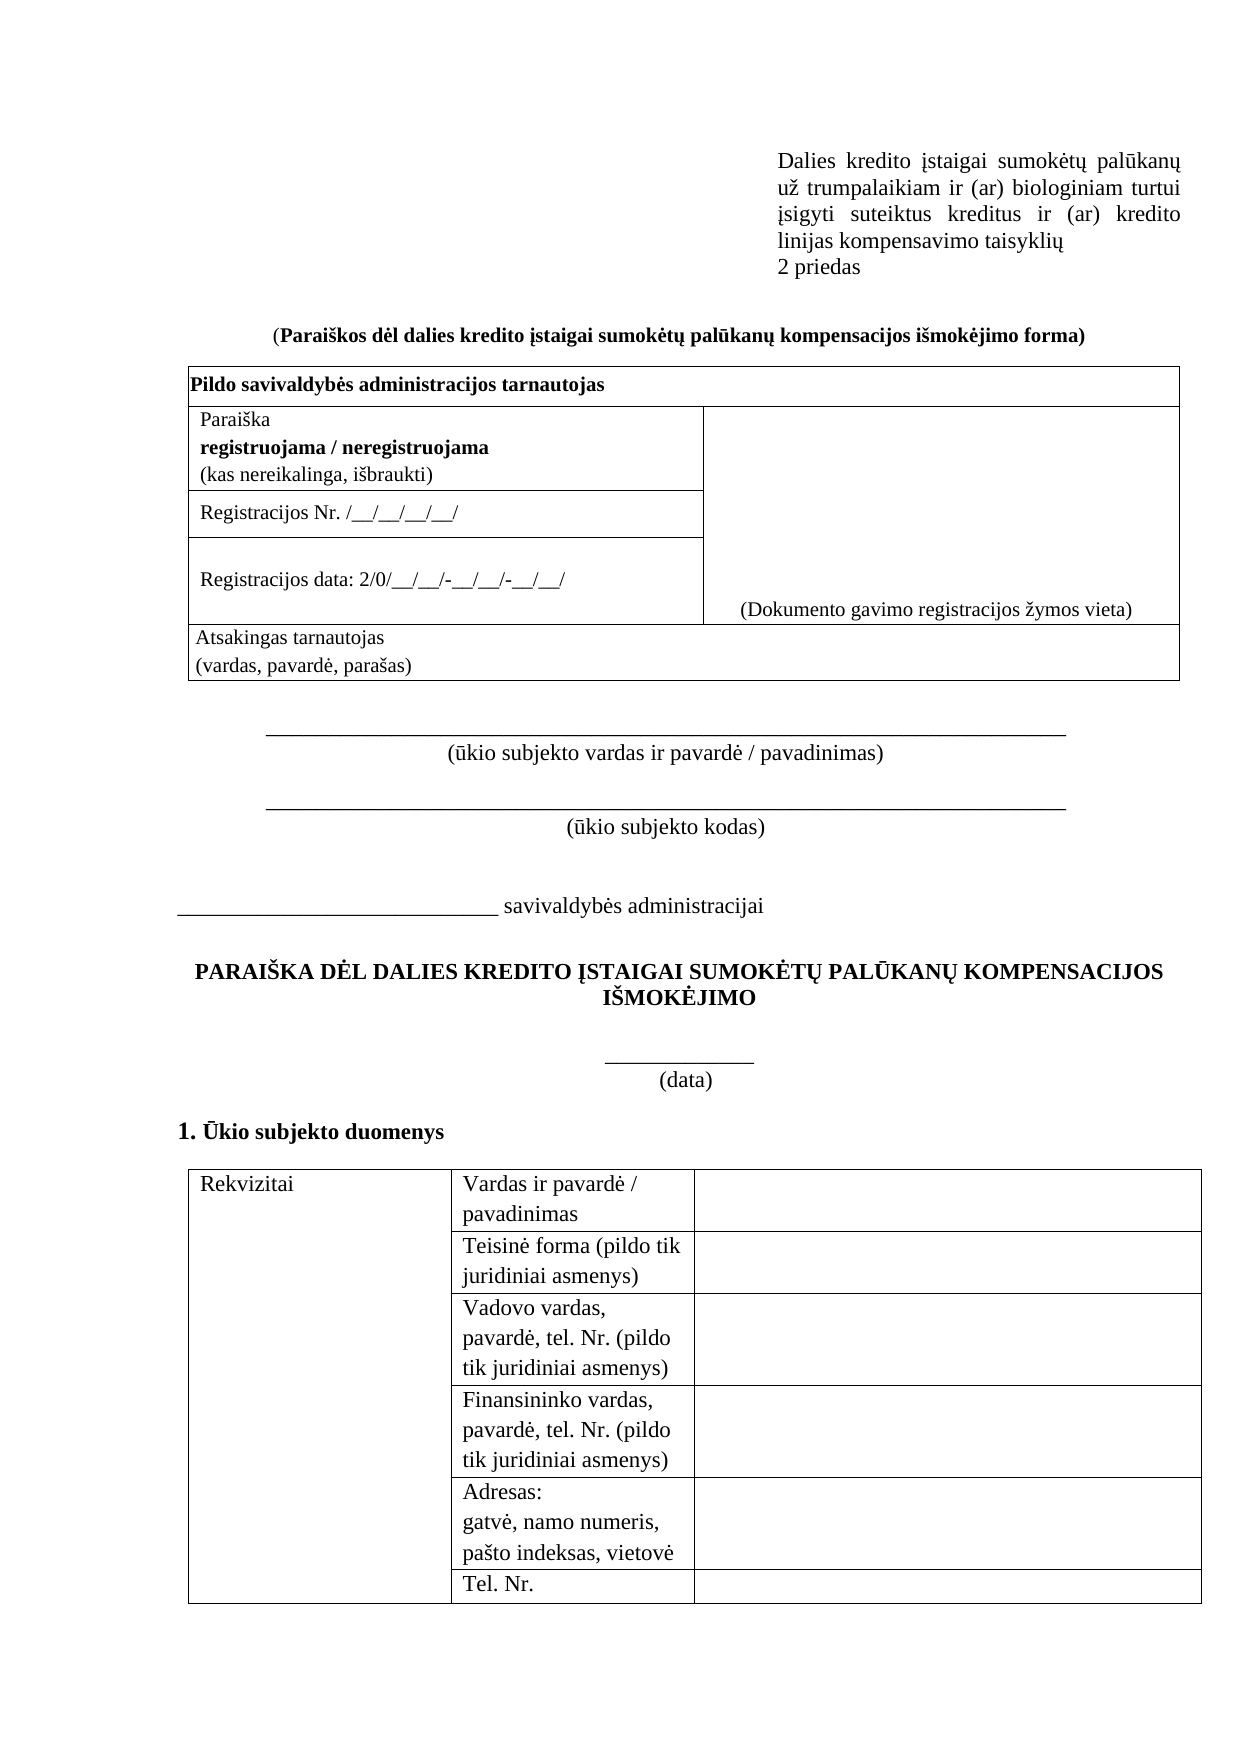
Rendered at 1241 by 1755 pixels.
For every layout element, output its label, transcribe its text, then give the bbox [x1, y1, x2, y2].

text (ūkio subjekto kodas) [103, 813, 1228, 839]
table_header Rekvizitai [189, 1170, 451, 1603]
text ________________________________________________________________ [103, 784, 1228, 813]
table_cell Finansininko vardas, pavardė, tel. Nr. (pildo tik juridiniai asmenys) [452, 1386, 694, 1477]
table_cell (Dokumento gavimo registracijos žymos vieta) [704, 407, 1179, 624]
table_cell Adresas: gatvė, namo numeris, pašto indeksas, vietovė [452, 1478, 694, 1569]
text 1. Ūkio subjekto duomenys [177, 1116, 1181, 1145]
text 2 priedas [777, 253, 1181, 279]
table_header Vardas ir pavardė / pavadinimas [452, 1170, 694, 1231]
table_cell Tel. Nr. [452, 1570, 694, 1603]
text (ūkio subjekto vardas ir pavardė / pavadinimas) [103, 739, 1228, 765]
table_cell [695, 1386, 1201, 1477]
table_cell Teisinė forma (pildo tik juridiniai asmenys) [452, 1232, 694, 1293]
text Dalies kredito įstaigai sumokėtų palūkanų už trumpalaikiam ir (ar) biologiniam turtui įsigyti suteiktus kreditus ir (ar) kredito linijas kompensavimo taisyklių [777, 148, 1181, 253]
table_cell Vadovo vardas, pavardė, tel. Nr. (pildo tik juridiniai asmenys) [452, 1294, 694, 1385]
table_cell Atsakingas tarnautojas (vardas, pavardė, parašas) [189, 625, 1179, 680]
table_cell [695, 1570, 1201, 1603]
text (data) [477, 1066, 1181, 1092]
text ________________________________________________________________ [103, 710, 1228, 739]
table_header [695, 1170, 1201, 1231]
table_cell [695, 1478, 1201, 1569]
text (Paraiškos dėl dalies kredito įstaigai sumokėtų palūkanų kompensacijos išmokėjimo forma) [177, 323, 1181, 347]
table_cell Registracijos Nr. /__/__/__/__/ [189, 491, 703, 537]
text ____________________________ savivaldybės administracijai [177, 892, 1181, 919]
table_cell Registracijos data: 2/0/__/__/-__/__/-__/__/ [189, 538, 703, 624]
table_cell [695, 1232, 1201, 1293]
text _____________ [177, 1039, 1181, 1066]
table_cell [695, 1294, 1201, 1385]
text PARAIŠKA DĖL DALIES KREDITO ĮSTAIGAI SUMOKĖTŲ PALŪKANŲ KOMPENSACIJOS IŠMOKĖJIMO [177, 958, 1181, 1011]
table_header Pildo savivaldybės administracijos tarnautojas [189, 367, 1179, 406]
table_cell Paraiška registruojama / neregistruojama (kas nereikalinga, išbraukti) [189, 407, 703, 490]
